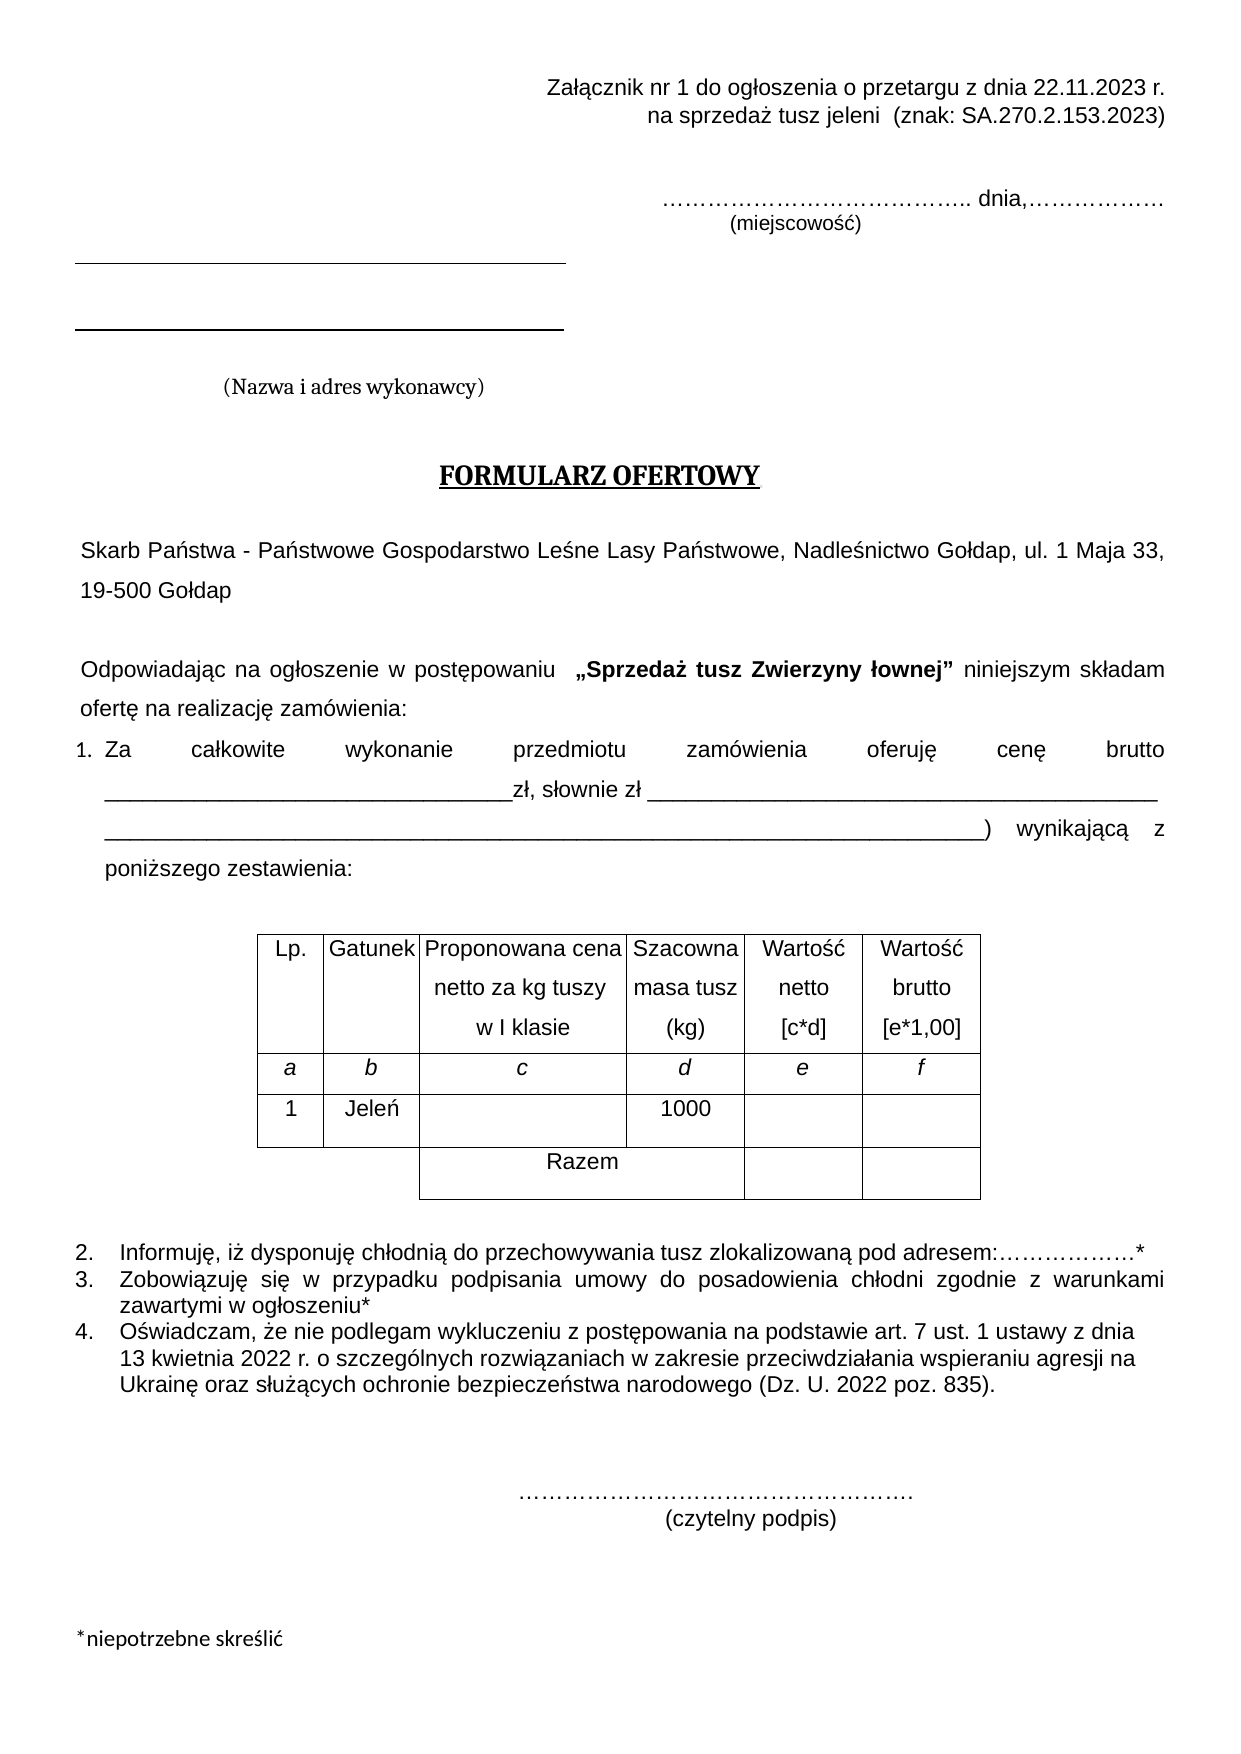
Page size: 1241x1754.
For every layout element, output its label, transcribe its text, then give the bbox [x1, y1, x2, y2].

subtitle FORMULARZ OFERTOWY [75, 459, 1126, 492]
text ………………………………….. dnia,……………… [75, 185, 1165, 211]
table_cell 1 [258, 1095, 323, 1147]
table_header Gatunek [324, 935, 419, 1053]
table_header Szacowna masa tusz (kg) [627, 935, 744, 1053]
table_cell [745, 1095, 862, 1147]
table_cell c [420, 1054, 626, 1094]
list Informuję, iż dysponuję chłodnią do przechowywania tusz zlokalizowaną pod adresem:………………* [75, 1239, 1165, 1266]
table_cell f [863, 1054, 980, 1094]
table_cell e [745, 1054, 862, 1094]
text na sprzedaż tusz jeleni (znak: SA.270.2.153.2023) [75, 100, 1165, 129]
table_cell [745, 1148, 862, 1199]
table_cell b [324, 1054, 419, 1094]
text (Nazwa i adres wykonawcy) [151, 375, 1153, 399]
table_cell [324, 1148, 419, 1199]
table_cell [863, 1148, 980, 1199]
list Oświadczam, że nie podlegam wykluczeniu z postępowania na podstawie art. 7 ust. 1 ustawy z dnia 13 kwietnia 2022 r. o szczególnych rozwiązaniach w zakresie przeciwdziałania wspieraniu agresji na Ukrainę oraz służących ochronie bezpieczeństwa narodowego (Dz. U. 2022 poz. 835). [75, 1318, 1165, 1397]
table_cell [420, 1095, 626, 1147]
table_cell Jeleń [324, 1095, 419, 1147]
text ……………………………………………. [444, 1478, 1165, 1504]
list Zobowiązuję się w przypadku podpisania umowy do posadowienia chłodni zgodnie z warunkami zawartymi w ogłoszeniu* [75, 1266, 1165, 1318]
table_header Wartość brutto [e*1,00] [863, 935, 980, 1053]
table_cell d [627, 1054, 744, 1094]
table_cell 1000 [627, 1095, 744, 1147]
text Załącznik nr 1 do ogłoszenia o przetargu z dnia 22.11.2023 r. [75, 74, 1165, 100]
text _____________________________________________________________________) wynikającą z poniższego zestawienia: [104, 815, 1165, 881]
text (miejscowość) [517, 211, 1165, 235]
table_header Wartość netto [c*d] [745, 935, 862, 1053]
table_cell [258, 1148, 324, 1199]
list Za całkowite wykonanie przedmiotu zamówienia oferuję cenę brutto ________________________________zł, słownie zł ________________________________________ [75, 735, 1165, 802]
text (czytelny podpis) [591, 1504, 1165, 1531]
table_header Lp. [258, 935, 323, 1053]
table_cell a [258, 1054, 323, 1094]
table_cell [863, 1095, 980, 1147]
text Odpowiadając na ogłoszenie w postępowaniu „Sprzedaż tusz Zwierzyny łownej” niniejszym składam ofertę na realizację zamówienia: [80, 656, 1165, 722]
text Skarb Państwa - Państwowe Gospodarstwo Leśne Lasy Państwowe, Nadleśnictwo Gołdap, ul. 1 Maja 33, 19-500 Gołdap [80, 537, 1165, 603]
table_header Proponowana cena netto za kg tuszy w I klasie [420, 935, 626, 1053]
table_cell Razem [420, 1148, 744, 1199]
